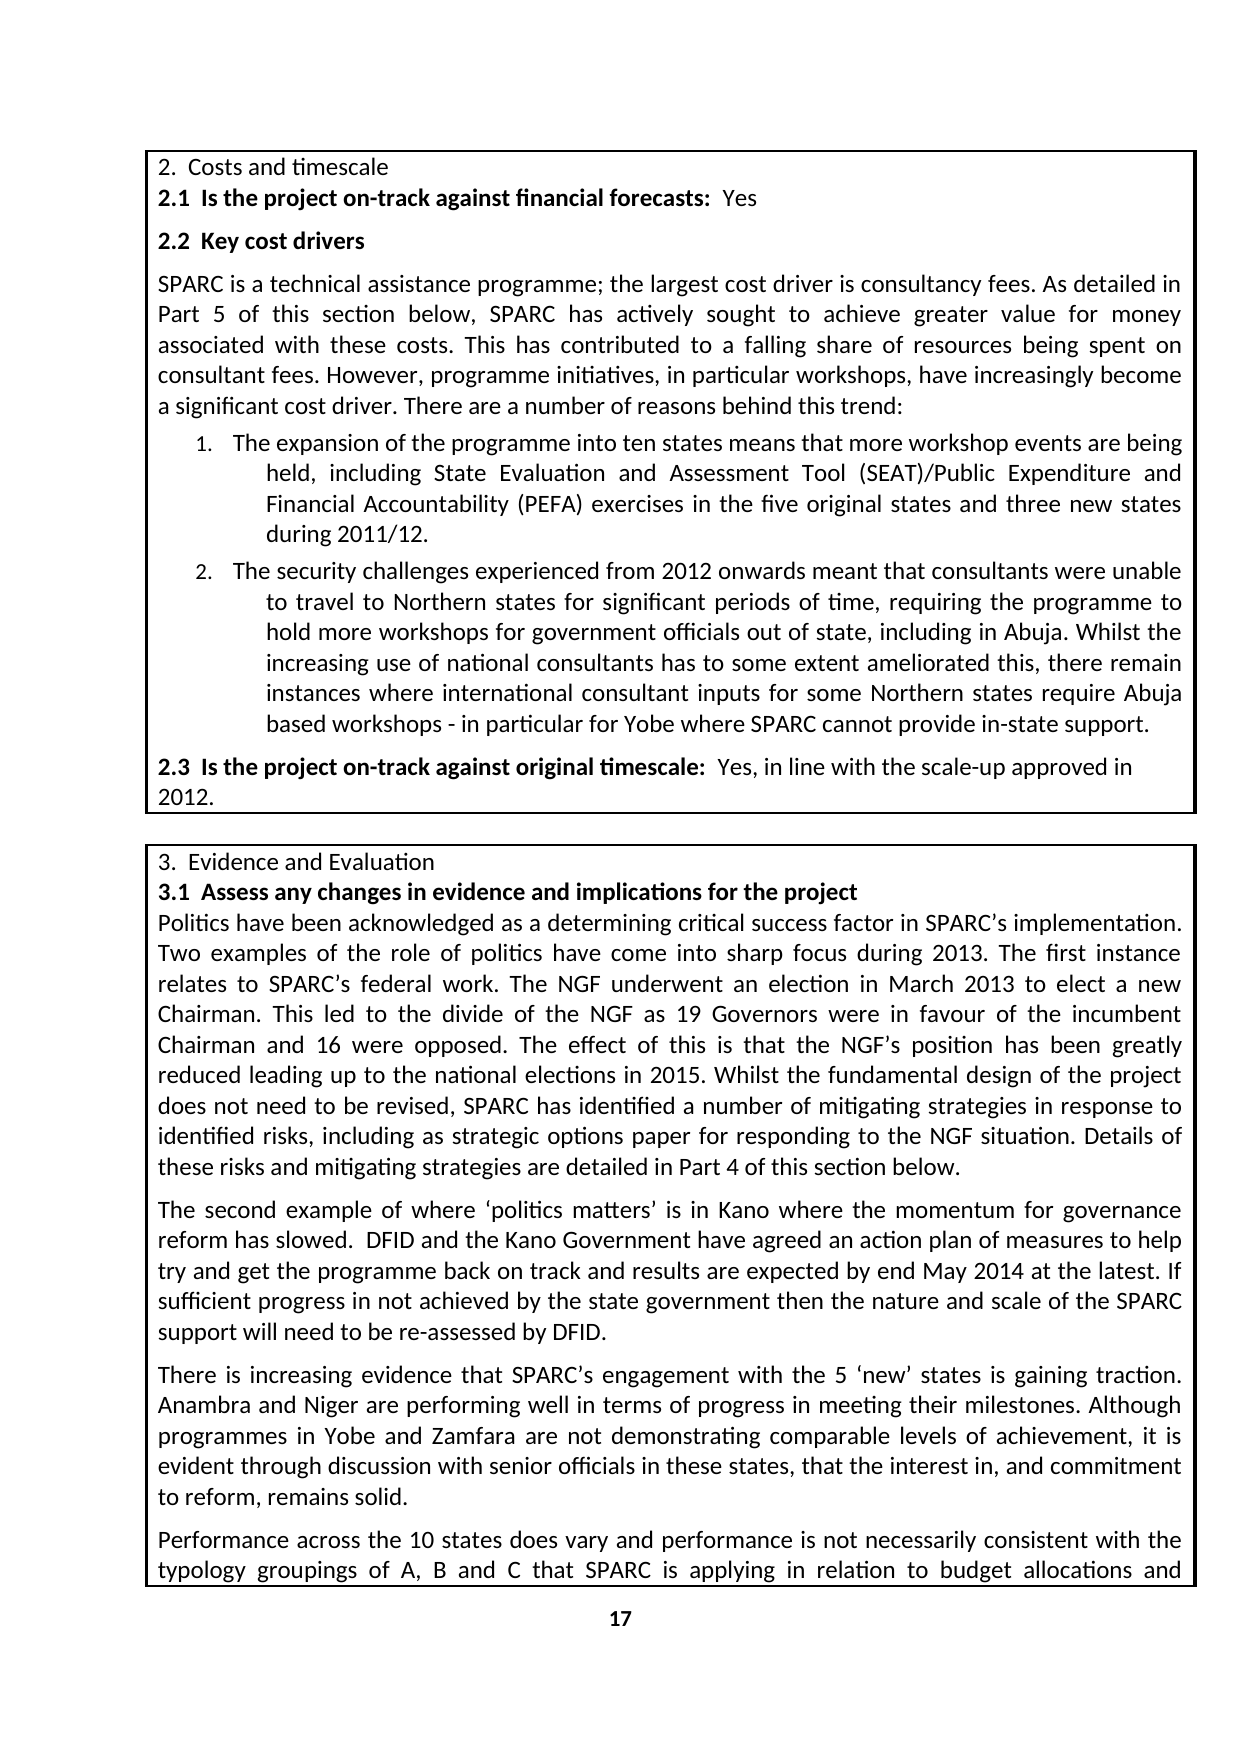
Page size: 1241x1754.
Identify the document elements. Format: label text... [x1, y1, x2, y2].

table_header 2. Costs and timescale [148, 152, 1193, 182]
table_cell 2.1 Is the project on-track against financial forecasts: Yes 2.2 Key cost drivers SPARC is a technical assistance programme; the largest cost driver is consultancy fees. As detailed in Part 5 of this section below, SPARC has actively sought to achieve greater value for money associated with these costs. This has contributed to a falling share of resources being spent on consultant fees. However, programme initiatives, in particular workshops, have increasingly become a significant cost driver. There are a number of reasons behind this trend: The expansion of the programme into ten states means that more workshop events are being held, including State Evaluation and Assessment Tool (SEAT)/Public Expenditure and Financial Accountability (PEFA) exercises in the five original states and three new states during 2011/12. The security challenges experienced from 2012 onwards meant that consultants were unable to travel to Northern states for significant periods of time, requiring the programme to hold more workshops for government officials out of state, including in Abuja. Whilst the increasing use of national consultants has to some extent ameliorated this, there remain instances where international consultant inputs for some Northern states require Abuja based workshops - in particular for Yobe where SPARC cannot provide in-state support. 2.3 Is the project on-track against original timescale: Yes, in line with the scale-up approved in 2012. [148, 182, 1193, 812]
table_header 3. Evidence and Evaluation [148, 846, 1193, 876]
table_cell 3.1 Assess any changes in evidence and implications for the project Politics have been acknowledged as a determining critical success factor in SPARC’s implementation. Two examples of the role of politics have come into sharp focus during 2013. The first instance relates to SPARC’s federal work. The NGF underwent an election in March 2013 to elect a new Chairman. This led to the divide of the NGF as 19 Governors were in favour of the incumbent Chairman and 16 were opposed. The effect of this is that the NGF’s position has been greatly reduced leading up to the national elections in 2015. Whilst the fundamental design of the project does not need to be revised, SPARC has identified a number of mitigating strategies in response to identified risks, including as strategic options paper for responding to the NGF situation. Details of these risks and mitigating strategies are detailed in Part 4 of this section below. The second example of where ‘politics matters’ is in Kano where the momentum for governance reform has slowed. DFID and the Kano Government have agreed an action plan of measures to help try and get the programme back on track and results are expected by end May 2014 at the latest. If sufficient progress in not achieved by the state government then the nature and scale of the SPARC support will need to be re-assessed by DFID. There is increasing evidence that SPARC’s engagement with the 5 ‘new’ states is gaining traction. Anambra and Niger are performing well in terms of progress in meeting their milestones. Although programmes in Yobe and Zamfara are not demonstrating comparable levels of achievement, it is evident through discussion with senior officials in these states, that the interest in, and commitment to reform, remains solid. Performance across the 10 states does vary and performance is not necessarily consistent with the typology groupings of A, B and C that SPARC is applying in relation to budget allocations and [148, 876, 1193, 1585]
